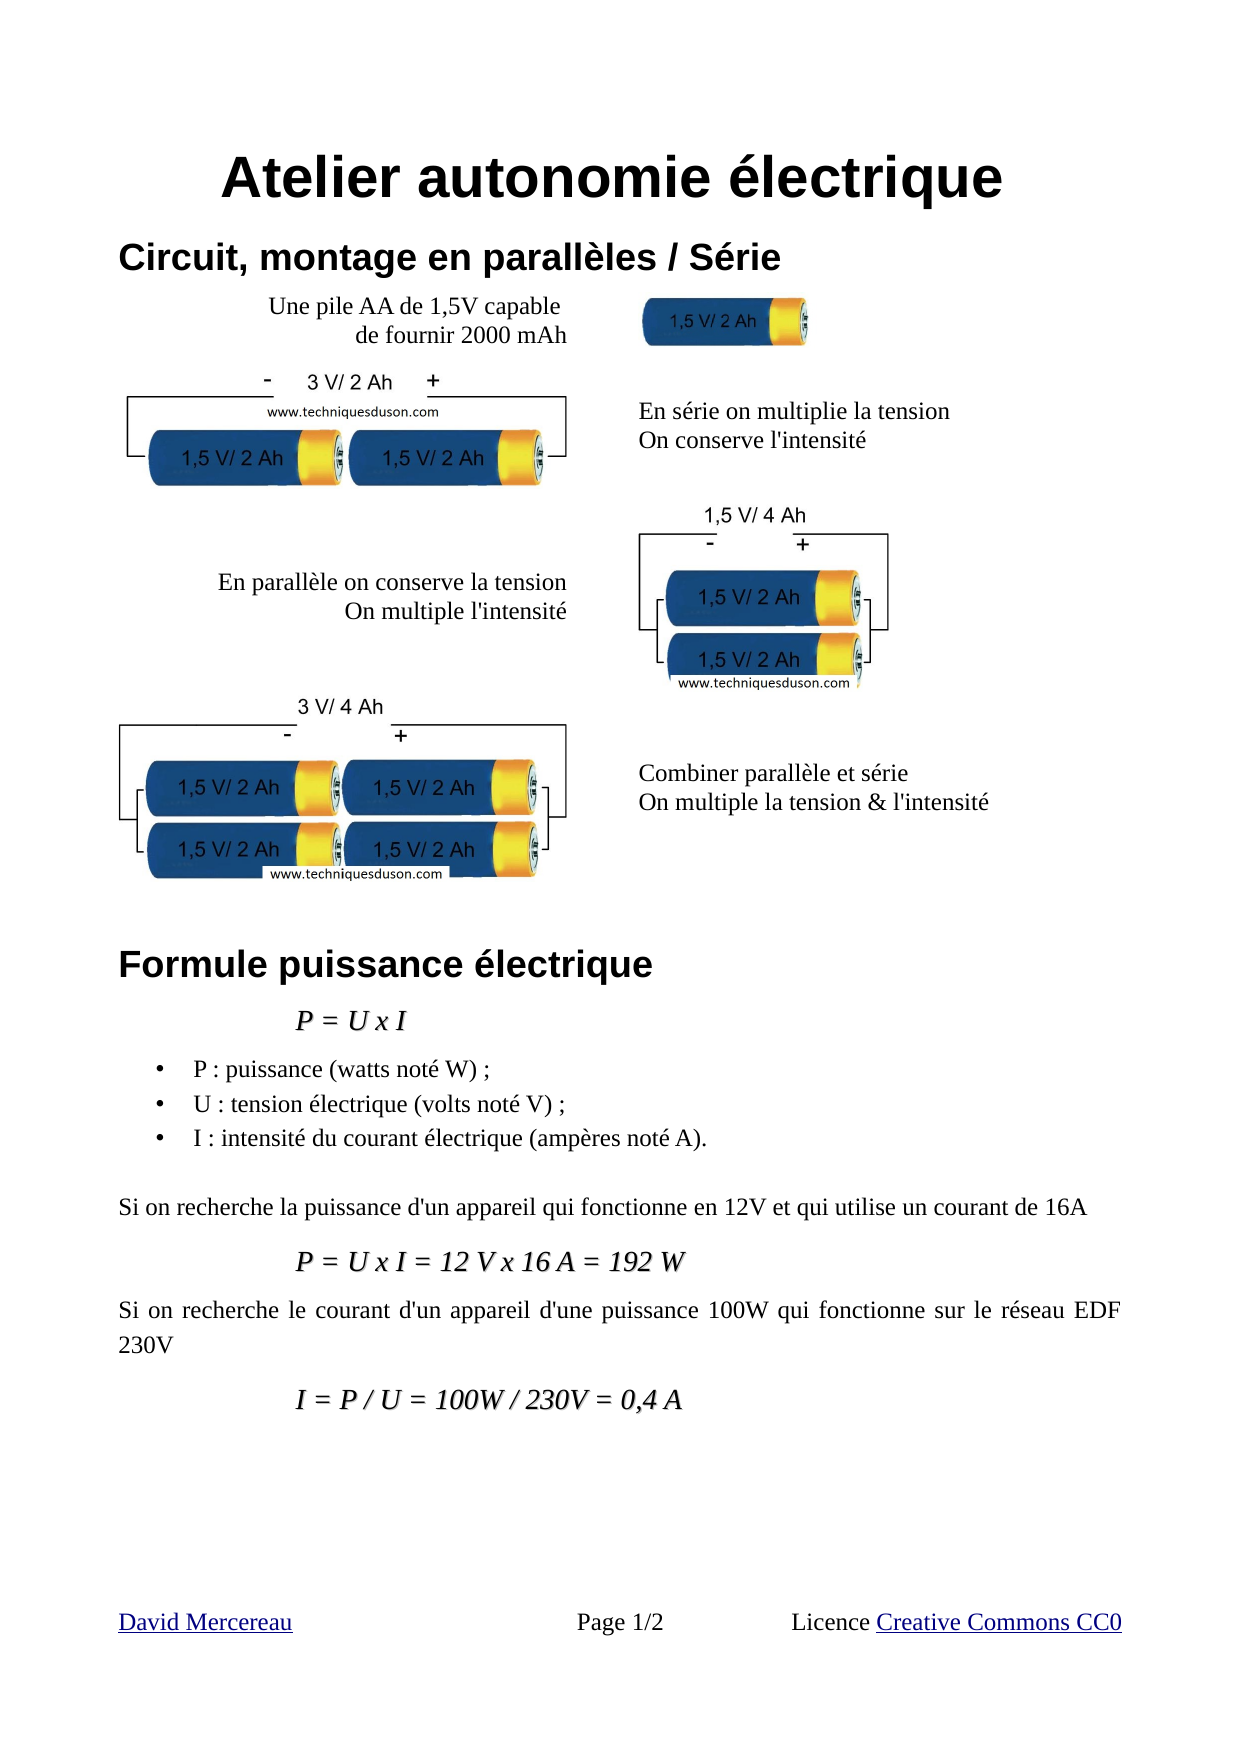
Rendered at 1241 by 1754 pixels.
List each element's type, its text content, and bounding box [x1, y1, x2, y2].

subtitle Formule puissance électrique [118, 942, 1122, 985]
list U : tension électrique (volts noté V) ; [156, 1089, 1122, 1117]
table_header Une pile AA de 1,5V capable de fournir 2000 mAh [118, 291, 567, 349]
table_cell [118, 349, 567, 501]
list I : intensité du courant électrique (ampères noté A). [156, 1123, 1122, 1152]
table_header [638, 291, 1123, 349]
text Si on recherche la puissance d'un appareil qui fonctionne en 12V et qui utilise un courant de 16A [118, 1192, 1122, 1221]
picture [638, 501, 889, 692]
table_cell En série on multiplie la tension On conserve l'intensité [638, 349, 1123, 501]
table_cell [889, 501, 1123, 692]
table_cell En parallèle on conserve la tension On multiple l'intensité [118, 501, 567, 691]
table_header [567, 291, 638, 349]
text P = U x I = 12 V x 16 A = 192 W [295, 1244, 945, 1278]
picture [126, 361, 567, 489]
picture [118, 691, 567, 882]
title Atelier autonomie électrique [118, 143, 1122, 210]
picture [638, 292, 818, 348]
text P = U x I [295, 1003, 945, 1036]
table_cell [567, 501, 638, 692]
table_cell Combiner parallèle et série On multiple la tension & l'intensité [638, 692, 1123, 882]
table_cell [567, 692, 638, 882]
table_cell [567, 349, 638, 501]
list P : puissance (watts noté W) ; [156, 1054, 1122, 1083]
text I = P / U = 100W / 230V = 0,4 A [295, 1382, 945, 1416]
text Si on recherche le courant d'un appareil d'une puissance 100W qui fonctionne sur le réseau EDF 230V [118, 1296, 1122, 1359]
subtitle Circuit, montage en parallèles / Série [118, 235, 1122, 279]
